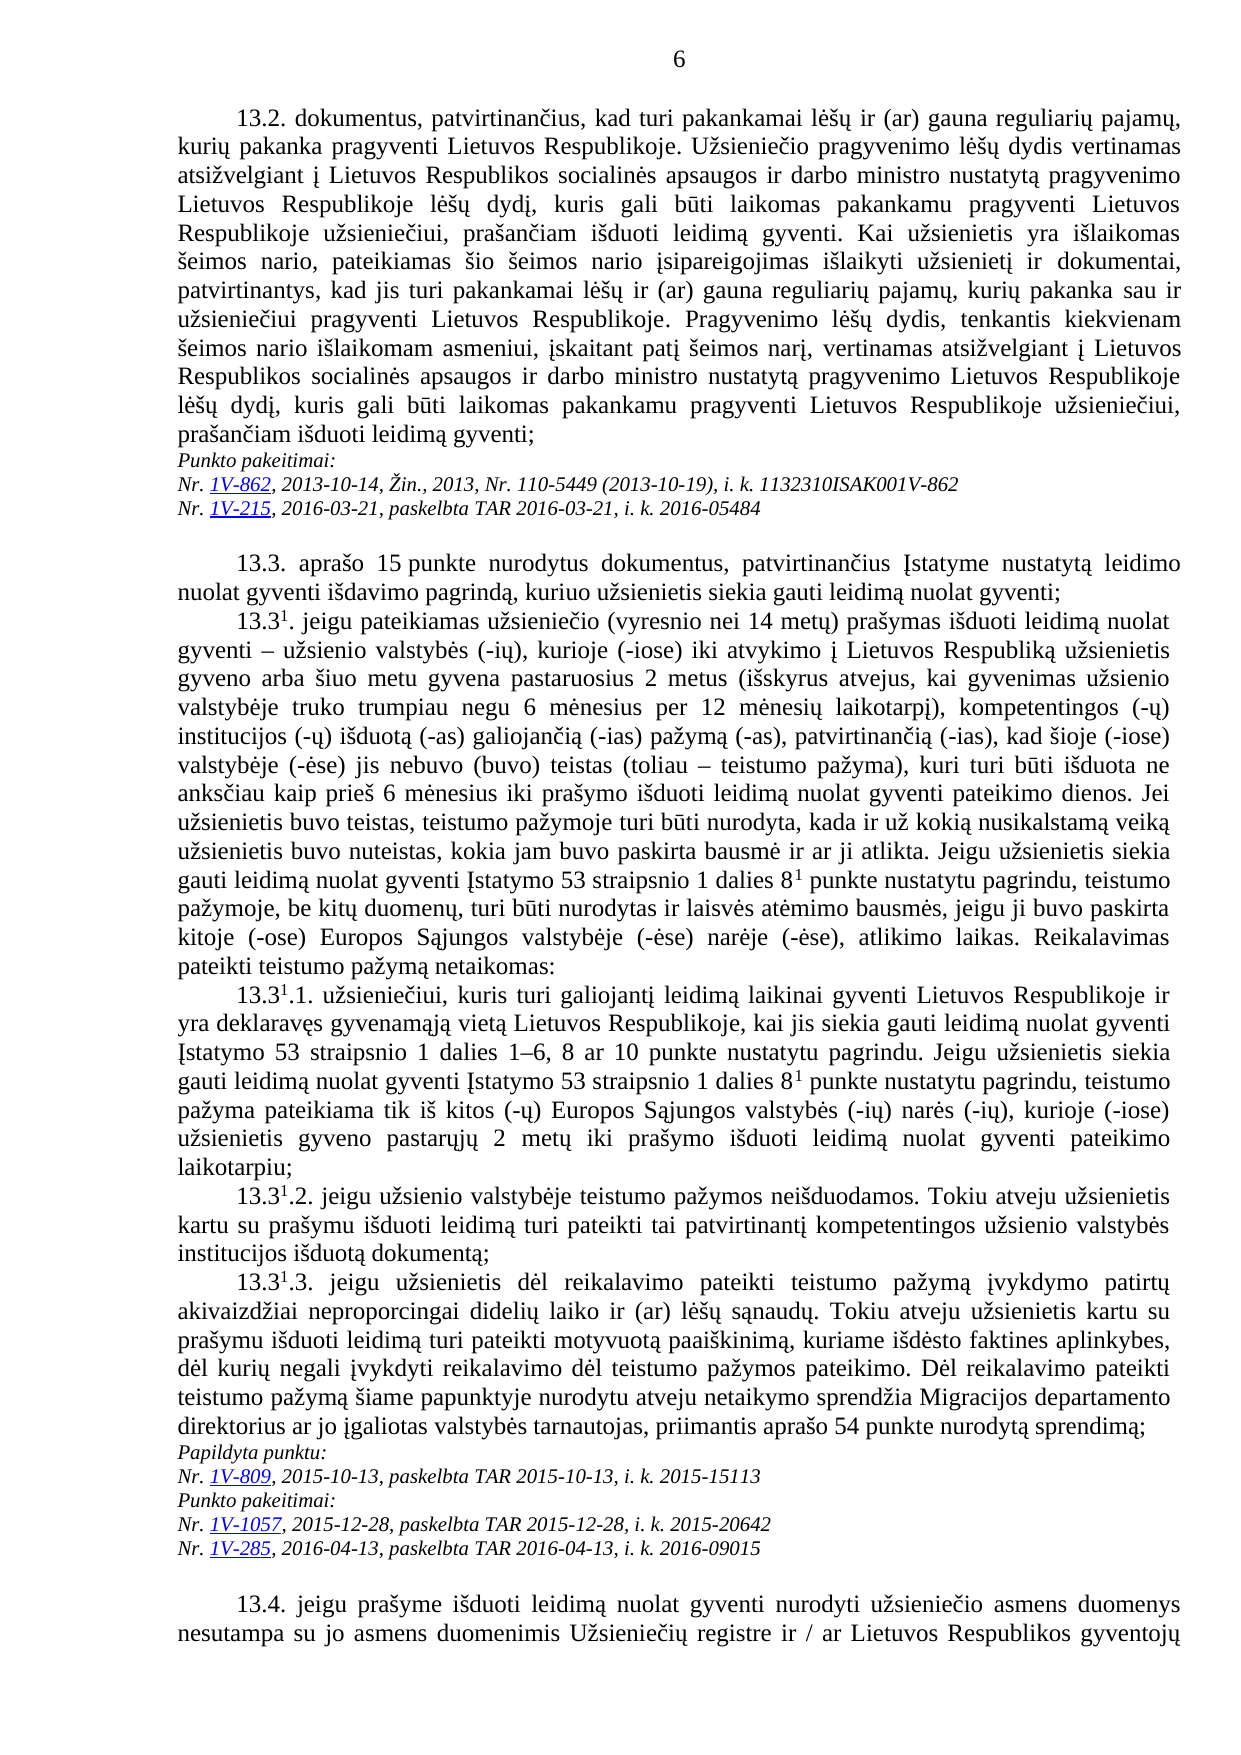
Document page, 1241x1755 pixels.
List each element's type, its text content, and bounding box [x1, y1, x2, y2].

text Nr. 1V-215, 2016-03-21, paskelbta TAR 2016-03-21, i. k. 2016-05484 [177, 496, 1181, 520]
text 13.31.3. jeigu užsienietis dėl reikalavimo pateikti teistumo pažymą įvykdymo patirtų akivaizdžiai neproporcingai didelių laiko ir (ar) lėšų sąnaudų. Tokiu atveju užsienietis kartu su prašymu išduoti leidimą turi pateikti motyvuotą paaiškinimą, kuriame išdėsto faktines aplinkybes, dėl kurių negali įvykdyti reikalavimo dėl teistumo pažymos pateikimo. Dėl reikalavimo pateikti teistumo pažymą šiame papunktyje nurodytu atveju netaikymo sprendžia Migracijos departamento direktorius ar jo įgaliotas valstybės tarnautojas, priimantis aprašo 54 punkte nurodytą sprendimą; [177, 1267, 1171, 1440]
text Nr. 1V-809, 2015-10-13, paskelbta TAR 2015-10-13, i. k. 2015-15113 [177, 1464, 1181, 1488]
text Nr. 1V-862, 2013-10-14, Žin., 2013, Nr. 110-5449 (2013-10-19), i. k. 1132310ISAK001V-862 [177, 472, 1181, 496]
text 13.2. dokumentus, patvirtinančius, kad turi pakankamai lėšų ir (ar) gauna reguliarių pajamų, kurių pakanka pragyventi Lietuvos Respublikoje. Užsieniečio pragyvenimo lėšų dydis vertinamas atsižvelgiant į Lietuvos Respublikos socialinės apsaugos ir darbo ministro nustatytą pragyvenimo Lietuvos Respublikoje lėšų dydį, kuris gali būti laikomas pakankamu pragyventi Lietuvos Respublikoje užsieniečiui, prašančiam išduoti leidimą gyventi. Kai užsienietis yra išlaikomas šeimos nario, pateikiamas šio šeimos nario įsipareigojimas išlaikyti užsienietį ir dokumentai, patvirtinantys, kad jis turi pakankamai lėšų ir (ar) gauna reguliarių pajamų, kurių pakanka sau ir užsieniečiui pragyventi Lietuvos Respublikoje. Pragyvenimo lėšų dydis, tenkantis kiekvienam šeimos nario išlaikomam asmeniui, įskaitant patį šeimos narį, vertinamas atsižvelgiant į Lietuvos Respublikos socialinės apsaugos ir darbo ministro nustatytą pragyvenimo Lietuvos Respublikoje lėšų dydį, kuris gali būti laikomas pakankamu pragyventi Lietuvos Respublikoje užsieniečiui, prašančiam išduoti leidimą gyventi; [177, 103, 1181, 448]
text 13.31.1. užsieniečiui, kuris turi galiojantį leidimą laikinai gyventi Lietuvos Respublikoje ir yra deklaravęs gyvenamąją vietą Lietuvos Respublikoje, kai jis siekia gauti leidimą nuolat gyventi Įstatymo 53 straipsnio 1 dalies 1–6, 8 ar 10 punkte nustatytu pagrindu. Jeigu užsienietis siekia gauti leidimą nuolat gyventi Įstatymo 53 straipsnio 1 dalies 81 punkte nustatytu pagrindu, teistumo pažyma pateikiama tik iš kitos (-ų) Europos Sąjungos valstybės (-ių) narės (-ių), kurioje (-iose) užsienietis gyveno pastarųjų 2 metų iki prašymo išduoti leidimą nuolat gyventi pateikimo laikotarpiu; [177, 980, 1171, 1181]
text 13.3. aprašo 15 punkte nurodytus dokumentus, patvirtinančius Įstatyme nustatytą leidimo nuolat gyventi išdavimo pagrindą, kuriuo užsienietis siekia gauti leidimą nuolat gyventi; [177, 548, 1181, 606]
text Punkto pakeitimai: [177, 1488, 1181, 1512]
text 13.4. jeigu prašyme išduoti leidimą nuolat gyventi nurodyti užsieniečio asmens duomenys nesutampa su jo asmens duomenimis Užsieniečių registre ir / ar Lietuvos Respublikos gyventojų [177, 1589, 1181, 1646]
text 13.31. jeigu pateikiamas užsieniečio (vyresnio nei 14 metų) prašymas išduoti leidimą nuolat gyventi – užsienio valstybės (-ių), kurioje (-iose) iki atvykimo į Lietuvos Respubliką užsienietis gyveno arba šiuo metu gyvena pastaruosius 2 metus (išskyrus atvejus, kai gyvenimas užsienio valstybėje truko trumpiau negu 6 mėnesius per 12 mėnesių laikotarpį), kompetentingos (-ų) institucijos (-ų) išduotą (-as) galiojančią (-ias) pažymą (-as), patvirtinančią (-ias), kad šioje (-iose) valstybėje (-ėse) jis nebuvo (buvo) teistas (toliau – teistumo pažyma), kuri turi būti išduota ne anksčiau kaip prieš 6 mėnesius iki prašymo išduoti leidimą nuolat gyventi pateikimo dienos. Jei užsienietis buvo teistas, teistumo pažymoje turi būti nurodyta, kada ir už kokią nusikalstamą veiką užsienietis buvo nuteistas, kokia jam buvo paskirta bausmė ir ar ji atlikta. Jeigu užsienietis siekia gauti leidimą nuolat gyventi Įstatymo 53 straipsnio 1 dalies 81 punkte nustatytu pagrindu, teistumo pažymoje, be kitų duomenų, turi būti nurodytas ir laisvės atėmimo bausmės, jeigu ji buvo paskirta kitoje (-ose) Europos Sąjungos valstybėje (-ėse) narėje (-ėse), atlikimo laikas. Reikalavimas pateikti teistumo pažymą netaikomas: [177, 606, 1171, 980]
text Punkto pakeitimai: [177, 448, 1181, 472]
text Nr. 1V-1057, 2015-12-28, paskelbta TAR 2015-12-28, i. k. 2015-20642 [177, 1512, 1181, 1536]
text 13.31.2. jeigu užsienio valstybėje teistumo pažymos neišduodamos. Tokiu atveju užsienietis kartu su prašymu išduoti leidimą turi pateikti tai patvirtinantį kompetentingos užsienio valstybės institucijos išduotą dokumentą; [177, 1181, 1171, 1267]
text Papildyta punktu: [177, 1440, 1181, 1464]
text Nr. 1V-285, 2016-04-13, paskelbta TAR 2016-04-13, i. k. 2016-09015 [177, 1536, 1181, 1560]
